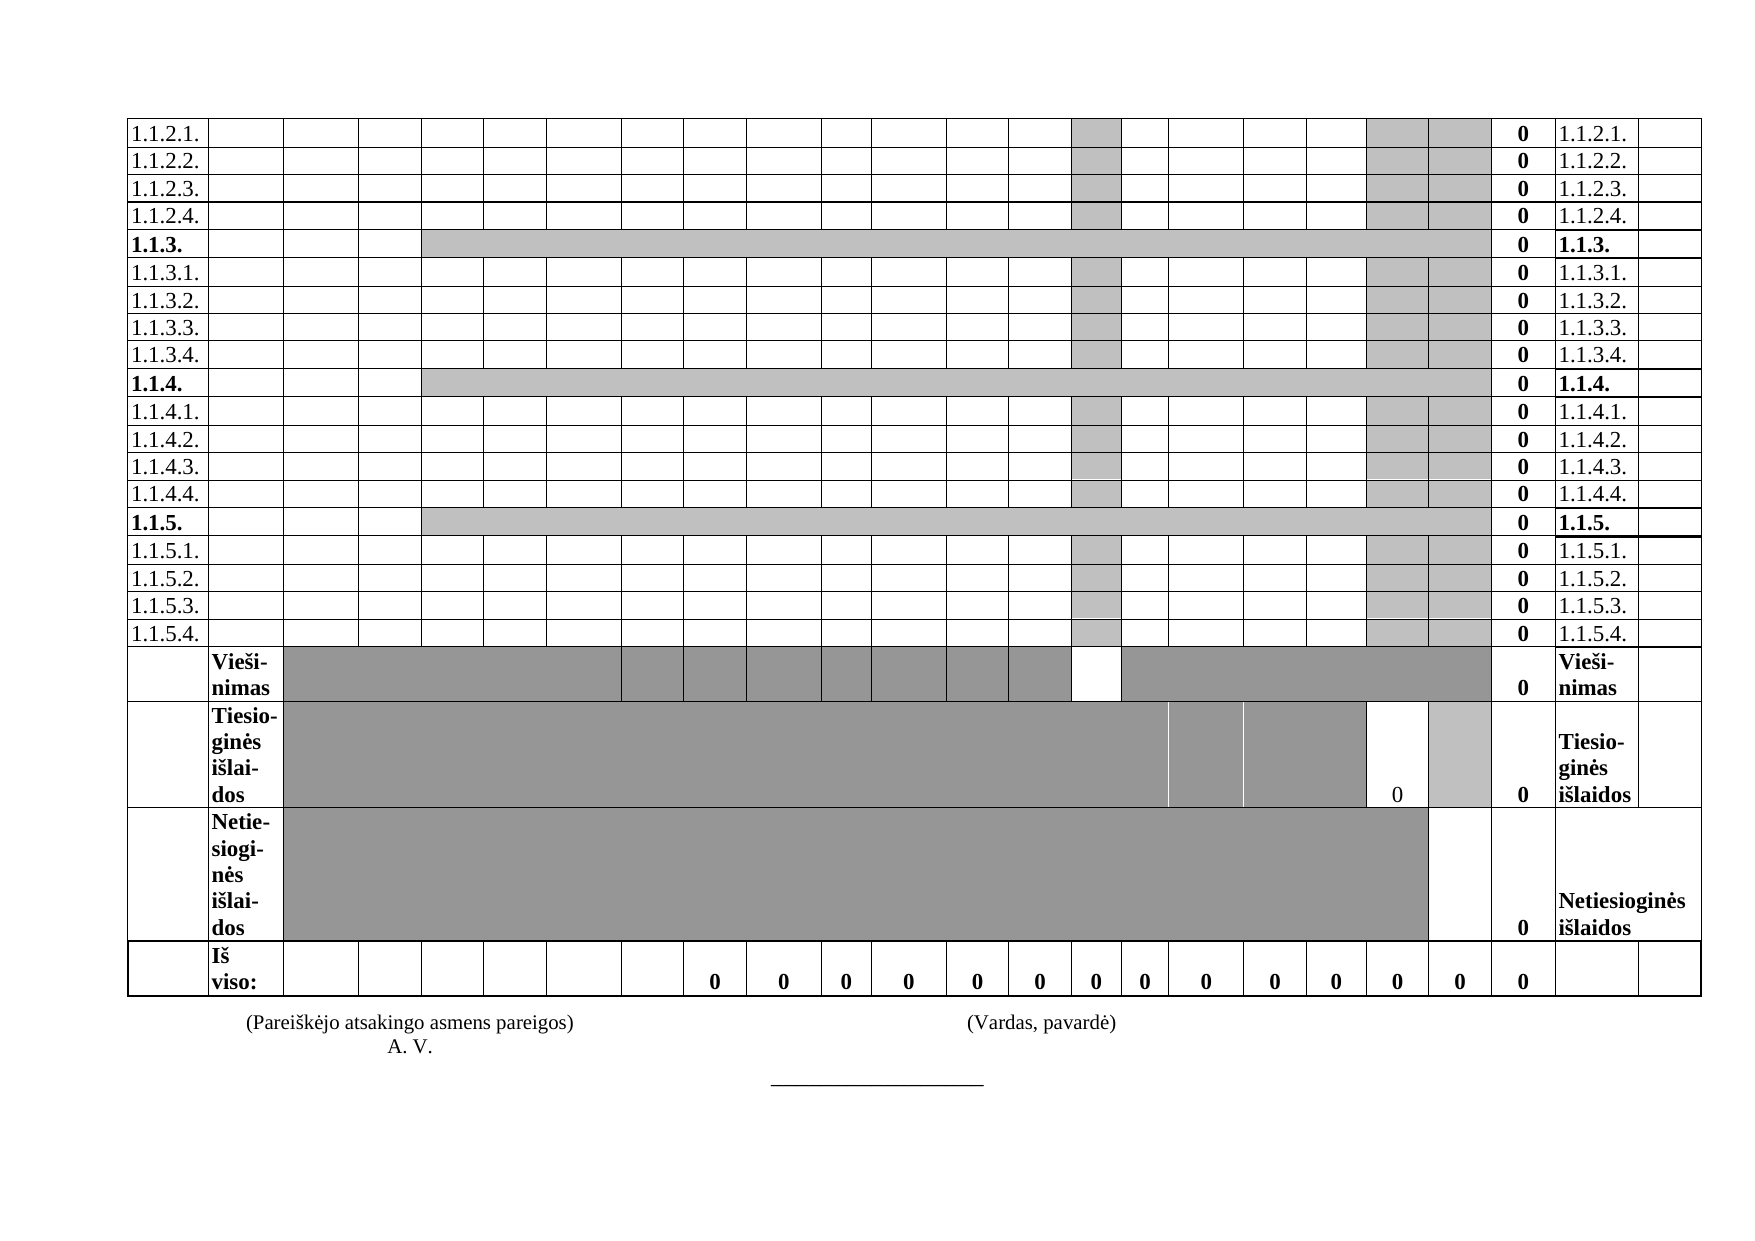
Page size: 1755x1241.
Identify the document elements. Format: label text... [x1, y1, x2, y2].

table_cell 0 [1169, 942, 1243, 995]
table_cell 0 [872, 942, 946, 995]
table_cell [684, 397, 746, 425]
table_cell [209, 148, 283, 174]
table_cell [1639, 341, 1701, 368]
table_cell [1367, 426, 1428, 452]
table_cell [1244, 314, 1306, 340]
table_cell [484, 397, 546, 425]
table_cell 0 [1492, 314, 1555, 340]
table_cell [209, 230, 283, 257]
table_cell [284, 565, 358, 591]
table_cell [1367, 258, 1428, 286]
table_cell [422, 369, 1491, 396]
table_cell [209, 287, 283, 313]
table_cell [822, 620, 871, 646]
table_cell [947, 258, 1008, 286]
table_cell [547, 175, 621, 201]
table_cell [1244, 287, 1306, 313]
table_cell [684, 287, 746, 313]
table_cell [1639, 592, 1701, 618]
table_cell [359, 942, 421, 995]
table_cell [622, 314, 683, 340]
table_cell [284, 592, 358, 618]
table_cell [1009, 592, 1071, 618]
table_cell [1307, 565, 1366, 591]
table_cell [547, 426, 621, 452]
table_cell [1009, 341, 1071, 368]
table_cell [284, 148, 358, 174]
table_cell [1169, 203, 1243, 229]
table_cell [872, 175, 946, 201]
table_cell [747, 536, 821, 564]
table_cell [422, 287, 483, 313]
table_cell 0 [1492, 258, 1555, 286]
table_cell [684, 314, 746, 340]
table_cell [422, 481, 483, 507]
table_cell [209, 508, 283, 535]
table_cell [209, 453, 283, 479]
table_cell [1367, 175, 1428, 201]
table_cell [747, 258, 821, 286]
table_cell [1639, 370, 1701, 396]
table_header (Vardas, pavardė) [761, 1004, 1322, 1034]
table_cell [1367, 536, 1428, 564]
table_cell [284, 119, 358, 147]
table_cell [422, 592, 483, 618]
table_cell [1429, 314, 1491, 340]
table_cell [1429, 702, 1491, 807]
table_cell [284, 536, 358, 564]
table_cell [284, 453, 358, 479]
table_cell [1367, 481, 1428, 507]
table_cell [747, 397, 821, 425]
table_cell 1.1.3.3. [128, 314, 208, 340]
table_cell [1122, 314, 1168, 340]
table_cell [1639, 620, 1701, 646]
table_cell [684, 341, 746, 368]
table_cell [422, 119, 483, 147]
table_cell [822, 314, 871, 340]
table_cell [209, 592, 283, 618]
table_cell [622, 453, 683, 479]
table_cell [1367, 203, 1428, 229]
table_cell 0 [1492, 148, 1555, 174]
table_cell [1122, 592, 1168, 618]
table_cell [1072, 453, 1121, 479]
table_cell [872, 258, 946, 286]
table_cell 1.1.4.3. [1556, 453, 1638, 479]
table_cell 0 [1492, 426, 1555, 452]
table_cell [1169, 592, 1243, 618]
table_cell [622, 481, 683, 507]
table_cell [622, 397, 683, 425]
table_cell [359, 536, 421, 564]
table_cell [947, 592, 1008, 618]
table_cell [822, 119, 871, 147]
table_cell 1.1.2.2. [128, 148, 208, 174]
table_cell [209, 397, 283, 425]
table_cell [422, 397, 483, 425]
table_cell 1.1.5.4. [1556, 620, 1638, 646]
table_cell [822, 258, 871, 286]
table_cell [1169, 426, 1243, 452]
table_cell 0 [684, 942, 746, 995]
table_cell 1.1.5.2. [1556, 565, 1638, 591]
table_cell [747, 453, 821, 479]
table_cell [1244, 397, 1306, 425]
table_cell 0 [1492, 369, 1555, 396]
table_cell [1306, 702, 1366, 807]
table_cell [1169, 536, 1243, 564]
table_cell [1429, 592, 1491, 618]
table_cell 0 [1429, 942, 1491, 995]
table_cell [547, 341, 621, 368]
table_cell [547, 258, 621, 286]
table_cell [1169, 258, 1243, 286]
table_cell [1169, 148, 1243, 174]
table_cell [622, 175, 683, 201]
table_cell [359, 203, 421, 229]
table_cell [947, 148, 1008, 174]
table_cell [872, 565, 946, 591]
table_cell 1.1.2.1. [128, 119, 208, 147]
table_cell [822, 175, 871, 201]
table_cell [1122, 620, 1168, 646]
table_cell [947, 536, 1008, 564]
table_cell [484, 426, 546, 452]
table_cell [1429, 148, 1491, 174]
table_cell [1429, 119, 1491, 147]
table_cell [1009, 565, 1071, 591]
table_cell [284, 258, 358, 286]
table_cell [1169, 620, 1243, 646]
table_cell [622, 592, 683, 618]
table_cell [284, 369, 358, 396]
table_cell [1072, 592, 1121, 618]
table_cell [209, 175, 283, 201]
table_cell [747, 426, 821, 452]
table_cell [359, 453, 421, 479]
table_cell [1429, 620, 1491, 646]
table_cell [209, 536, 283, 564]
table_cell [359, 287, 421, 313]
table_cell [1009, 647, 1071, 701]
table_cell [1307, 119, 1366, 147]
table_cell [1122, 481, 1168, 507]
table_cell 1.1.4.4. [128, 481, 208, 507]
table_cell [1429, 426, 1491, 452]
table_cell [1307, 203, 1366, 229]
table_cell [359, 175, 421, 201]
table_cell 1.1.5.3. [1556, 592, 1638, 618]
table_cell [622, 341, 683, 368]
table_cell [284, 620, 358, 646]
table_cell [1169, 702, 1243, 807]
table_cell [422, 620, 483, 646]
table_cell [284, 203, 358, 229]
table_cell [1122, 287, 1168, 313]
table_cell [747, 565, 821, 591]
table_cell [1429, 481, 1491, 507]
table_cell [1009, 536, 1071, 564]
table_cell 1.1.2.4. [1556, 203, 1638, 229]
table_cell 1.1.3.2. [128, 287, 208, 313]
table_cell 1.1.4. [1556, 370, 1638, 396]
table_cell [872, 341, 946, 368]
table_cell [747, 314, 821, 340]
table_cell [1429, 536, 1491, 564]
table_cell [1639, 398, 1701, 425]
table_cell [284, 702, 1168, 807]
table_cell [359, 369, 421, 396]
table_cell [547, 203, 621, 229]
table_cell [128, 647, 208, 701]
table_cell [1244, 702, 1306, 807]
table_cell [1367, 397, 1428, 425]
table_cell [822, 341, 871, 368]
table_cell [359, 565, 421, 591]
table_cell [872, 203, 946, 229]
table_cell [872, 592, 946, 618]
table_cell [547, 620, 621, 646]
table_cell [1169, 341, 1243, 368]
table_cell 1.1.5.1. [1556, 538, 1638, 564]
table_cell [747, 119, 821, 147]
table_cell [1429, 397, 1491, 425]
table_cell [747, 620, 821, 646]
table_cell [822, 453, 871, 479]
table_cell [547, 314, 621, 340]
table_cell [1009, 119, 1071, 147]
table_cell [1009, 620, 1071, 646]
table_cell [1122, 148, 1168, 174]
table_cell [1367, 592, 1428, 618]
table_cell 1.1.2.1. [1556, 119, 1638, 147]
table_cell [822, 647, 871, 701]
table_cell [1122, 453, 1168, 479]
table_cell [822, 565, 871, 591]
table_cell [622, 942, 683, 995]
table_cell [359, 397, 421, 425]
table_cell [1307, 287, 1366, 313]
table_cell [947, 481, 1008, 507]
table_cell [747, 341, 821, 368]
table_cell 0 [1492, 702, 1555, 807]
table_cell [822, 203, 871, 229]
table_cell [1429, 203, 1491, 229]
table_cell [747, 203, 821, 229]
table_cell Tiesio­ginės išlai­dos [209, 702, 283, 807]
table_cell [1072, 341, 1121, 368]
table_cell [1122, 397, 1168, 425]
table_cell [359, 258, 421, 286]
table_cell [422, 508, 1491, 535]
table_cell [1639, 426, 1701, 452]
table_cell [1639, 231, 1701, 257]
table_cell [747, 592, 821, 618]
table_cell [359, 230, 421, 257]
table_cell 1.1.5.4. [128, 620, 208, 646]
table_cell [484, 314, 546, 340]
table_cell [284, 647, 621, 701]
table_cell [1009, 203, 1071, 229]
table_cell [1072, 481, 1121, 507]
table_cell [684, 620, 746, 646]
table_cell [1072, 620, 1121, 646]
table_cell 0 [947, 942, 1008, 995]
table_cell [1429, 258, 1491, 286]
table_cell [484, 620, 546, 646]
table_cell [872, 314, 946, 340]
table_cell 0 [1072, 942, 1121, 995]
table_cell [547, 148, 621, 174]
table_cell [284, 942, 358, 995]
table_cell 0 [1492, 481, 1555, 507]
table_cell [1429, 175, 1491, 201]
table_cell [547, 592, 621, 618]
table_cell [947, 287, 1008, 313]
table_cell 1.1.3.4. [1556, 341, 1638, 368]
table_cell 1.1.5. [128, 508, 208, 535]
table_cell 0 [1307, 942, 1366, 995]
table_cell [872, 453, 946, 479]
table_cell [947, 620, 1008, 646]
table_cell [872, 481, 946, 507]
table_cell [484, 536, 546, 564]
table_cell [872, 647, 946, 701]
table_cell [1169, 397, 1243, 425]
table_cell [1639, 259, 1701, 286]
table_cell [872, 536, 946, 564]
table_cell [822, 481, 871, 507]
table_cell [284, 808, 1428, 940]
table_cell 0 [1492, 341, 1555, 368]
table_cell [1072, 203, 1121, 229]
table_cell [1639, 509, 1701, 535]
table_cell [1639, 175, 1701, 201]
table_header [692, 1004, 761, 1034]
table_cell [822, 426, 871, 452]
table_cell [422, 230, 1491, 257]
table_cell [1009, 287, 1071, 313]
table_cell 0 [1492, 175, 1555, 201]
table_cell [1367, 148, 1428, 174]
table_cell [1169, 119, 1243, 147]
table_cell [947, 426, 1008, 452]
table_cell [1639, 648, 1701, 701]
table_cell 0 [1492, 942, 1555, 995]
table_cell [947, 565, 1008, 591]
table_cell [284, 287, 358, 313]
table_cell [1307, 258, 1366, 286]
table_cell [822, 287, 871, 313]
table_cell [128, 702, 208, 807]
table_cell Vieši­nimas [1556, 648, 1638, 701]
table_cell [284, 175, 358, 201]
table_cell [622, 647, 683, 701]
table_cell [872, 620, 946, 646]
table_cell [947, 203, 1008, 229]
table_cell [1429, 565, 1491, 591]
table_cell [1639, 148, 1701, 174]
table_cell 0 [1492, 203, 1555, 229]
table_cell 1.1.4.1. [1556, 398, 1638, 425]
table_cell [747, 481, 821, 507]
table_cell [1639, 942, 1700, 995]
table_cell [1244, 620, 1306, 646]
table_cell [484, 148, 546, 174]
table_cell [1244, 426, 1306, 452]
table_cell [1367, 287, 1428, 313]
table_cell [484, 119, 546, 147]
table_cell [1244, 565, 1306, 591]
table_cell [359, 341, 421, 368]
table_cell [1307, 175, 1366, 201]
table_cell 1.1.4.4. [1556, 481, 1638, 507]
table_cell [422, 148, 483, 174]
table_cell 1.1.3. [128, 230, 208, 257]
table_cell [284, 397, 358, 425]
table_cell [484, 453, 546, 479]
table_cell [359, 481, 421, 507]
table_cell [359, 592, 421, 618]
table_cell [684, 258, 746, 286]
table_cell [947, 175, 1008, 201]
table_cell 1.1.5.3. [128, 592, 208, 618]
table_cell [1244, 341, 1306, 368]
table_cell [1244, 148, 1306, 174]
table_cell [209, 481, 283, 507]
table_cell [747, 647, 821, 701]
table_cell [1072, 536, 1121, 564]
table_cell [128, 808, 208, 940]
table_cell 0 [1492, 565, 1555, 591]
table_cell [947, 119, 1008, 147]
table_cell [1009, 175, 1071, 201]
table_cell [1009, 258, 1071, 286]
table_cell [1122, 341, 1168, 368]
table_cell [747, 148, 821, 174]
table_cell [1367, 314, 1428, 340]
table_cell [1307, 481, 1366, 507]
table_cell Iš viso: [209, 942, 283, 995]
table_cell [1429, 341, 1491, 368]
table_cell 1.1.5. [1556, 509, 1638, 535]
table_cell [1244, 592, 1306, 618]
table_cell [1367, 565, 1428, 591]
table_cell [484, 175, 546, 201]
table_cell [872, 119, 946, 147]
table_cell [359, 148, 421, 174]
table_cell [1639, 702, 1701, 807]
table_cell [747, 287, 821, 313]
table_cell [1072, 397, 1121, 425]
table_cell [1639, 453, 1701, 479]
table_cell 0 [1122, 942, 1168, 995]
table_cell [359, 426, 421, 452]
table_cell [129, 942, 208, 995]
table_cell 1.1.3.1. [1556, 259, 1638, 286]
table_cell 1.1.5.2. [128, 565, 208, 591]
table_cell 0 [1009, 942, 1071, 995]
table_cell [1122, 565, 1168, 591]
table_cell [1307, 453, 1366, 479]
table_cell [484, 592, 546, 618]
table_cell 0 [747, 942, 821, 995]
table_cell [422, 942, 483, 995]
table_cell [1169, 453, 1243, 479]
table_cell [872, 426, 946, 452]
table_cell [1169, 314, 1243, 340]
table_cell [422, 203, 483, 229]
table_cell [622, 119, 683, 147]
table_cell [422, 536, 483, 564]
table_cell [1122, 647, 1491, 701]
table_cell [209, 258, 283, 286]
table_cell [761, 1034, 1322, 1058]
table_cell 1.1.4.2. [1556, 426, 1638, 452]
table_cell [359, 508, 421, 535]
table_cell [1009, 148, 1071, 174]
table_cell [1072, 148, 1121, 174]
table_cell [822, 592, 871, 618]
table_cell [484, 258, 546, 286]
table_cell [622, 426, 683, 452]
table_cell 1.1.3.4. [128, 341, 208, 368]
table_cell [422, 341, 483, 368]
table_cell 1.1.2.3. [1556, 175, 1638, 201]
table_cell [284, 341, 358, 368]
table_cell [484, 481, 546, 507]
table_cell [359, 620, 421, 646]
table_cell [1072, 565, 1121, 591]
table_cell [872, 148, 946, 174]
table_cell [1122, 426, 1168, 452]
table_cell [547, 453, 621, 479]
table_cell [209, 203, 283, 229]
table_cell [1122, 203, 1168, 229]
table_cell [1072, 175, 1121, 201]
table_cell [1072, 647, 1121, 701]
table_cell [422, 453, 483, 479]
table_cell [1072, 258, 1121, 286]
table_cell [547, 397, 621, 425]
table_cell [1169, 481, 1243, 507]
table_cell [1072, 314, 1121, 340]
table_cell [684, 481, 746, 507]
table_cell [484, 942, 546, 995]
table_cell [422, 426, 483, 452]
table_cell [684, 647, 746, 701]
table_cell [484, 341, 546, 368]
table_cell [284, 230, 358, 257]
table_cell A. V. [128, 1034, 692, 1058]
table_cell Vieši­nimas [209, 647, 283, 701]
table_cell [1244, 175, 1306, 201]
table_cell [1367, 620, 1428, 646]
table_cell [547, 287, 621, 313]
table_cell [622, 536, 683, 564]
table_cell [484, 565, 546, 591]
table_cell [1072, 119, 1121, 147]
table_cell [1009, 426, 1071, 452]
table_cell [822, 148, 871, 174]
table_cell [547, 481, 621, 507]
table_cell [209, 620, 283, 646]
table_cell 0 [1492, 119, 1555, 147]
table_cell [622, 287, 683, 313]
table_cell 1.1.2.3. [128, 175, 208, 201]
table_cell 1.1.4.2. [128, 426, 208, 452]
table_cell [209, 426, 283, 452]
table_cell [1307, 592, 1366, 618]
table_cell [284, 314, 358, 340]
table_cell 0 [1244, 942, 1306, 995]
table_cell [284, 426, 358, 452]
table_cell [684, 592, 746, 618]
table_cell 1.1.3.1. [128, 258, 208, 286]
table_cell [684, 148, 746, 174]
table_cell [1307, 148, 1366, 174]
table_cell [422, 175, 483, 201]
table_cell 0 [1492, 287, 1555, 313]
table_cell [1639, 565, 1701, 591]
table_cell [1244, 258, 1306, 286]
table_cell [1367, 119, 1428, 147]
table_cell Netie­sioginės išlaidos [1556, 808, 1701, 940]
table_cell 0 [1492, 620, 1555, 646]
table_cell [822, 397, 871, 425]
table_cell [1639, 203, 1701, 229]
table_cell 1.1.2.2. [1556, 148, 1638, 174]
table_cell [547, 119, 621, 147]
table_cell [209, 314, 283, 340]
table_cell [359, 314, 421, 340]
table_cell [484, 203, 546, 229]
table_cell [872, 287, 946, 313]
table_cell [747, 175, 821, 201]
table_cell [1072, 426, 1121, 452]
table_cell 0 [1492, 592, 1555, 618]
table_cell [1244, 119, 1306, 147]
table_cell [209, 565, 283, 591]
table_cell 0 [1492, 397, 1555, 425]
table_cell [1009, 314, 1071, 340]
table_cell 0 [1367, 702, 1428, 807]
table_cell 0 [1492, 453, 1555, 479]
table_cell [622, 148, 683, 174]
table_cell 1.1.4. [128, 369, 208, 396]
table_cell 1.1.4.1. [128, 397, 208, 425]
table_cell 1.1.3. [1556, 231, 1638, 257]
table_cell [1244, 536, 1306, 564]
table_cell [622, 620, 683, 646]
table_cell [547, 942, 621, 995]
table_cell [284, 481, 358, 507]
table_cell [1639, 119, 1701, 147]
table_cell 0 [1492, 808, 1555, 940]
table_cell [1244, 481, 1306, 507]
table_cell [684, 175, 746, 201]
table_cell [1072, 287, 1121, 313]
table_cell [1367, 341, 1428, 368]
table_cell [1639, 538, 1701, 564]
table_cell [822, 536, 871, 564]
table_header (Pareiškėjo atsakingo asmens pareigos) [128, 1004, 692, 1034]
table_cell [1639, 481, 1701, 507]
text _________________ [118, 1060, 1636, 1089]
table_cell [692, 1034, 761, 1058]
table_cell 1.1.5.1. [128, 536, 208, 564]
table_cell [1639, 314, 1701, 340]
table_cell [1122, 119, 1168, 147]
table_cell 1.1.3.3. [1556, 314, 1638, 340]
table_cell 1.1.4.3. [128, 453, 208, 479]
table_cell [1429, 453, 1491, 479]
table_cell Netie­siogi­nės išlai­dos [209, 808, 283, 940]
table_cell [947, 341, 1008, 368]
table_cell [684, 565, 746, 591]
table_cell [1307, 426, 1366, 452]
table_cell 0 [1492, 230, 1555, 257]
table_cell [1169, 565, 1243, 591]
table_cell [284, 508, 358, 535]
table_cell [547, 565, 621, 591]
table_cell [1307, 314, 1366, 340]
table_cell [1009, 453, 1071, 479]
table_cell [359, 119, 421, 147]
table_cell [1639, 287, 1701, 313]
table_cell [209, 341, 283, 368]
table_cell [684, 536, 746, 564]
table_cell [1244, 453, 1306, 479]
table_cell [1244, 203, 1306, 229]
table_cell 0 [1492, 508, 1555, 535]
table_cell [422, 565, 483, 591]
table_cell [209, 369, 283, 396]
table_cell [1122, 536, 1168, 564]
table_cell [622, 203, 683, 229]
table_cell [947, 314, 1008, 340]
table_cell 0 [1492, 647, 1555, 701]
table_cell [684, 453, 746, 479]
table_cell [872, 397, 946, 425]
table_cell [1169, 175, 1243, 201]
table_cell [1009, 481, 1071, 507]
table_cell [547, 536, 621, 564]
table_cell [422, 314, 483, 340]
table_cell [1429, 287, 1491, 313]
table_cell [684, 203, 746, 229]
table_cell [622, 565, 683, 591]
table_cell [422, 258, 483, 286]
table_cell 1.1.2.4. [128, 203, 208, 229]
table_cell [1556, 942, 1638, 995]
table_cell [1307, 620, 1366, 646]
table_cell [1429, 808, 1491, 940]
table_cell [1122, 258, 1168, 286]
table_cell [684, 426, 746, 452]
table_cell [947, 647, 1008, 701]
table_cell [1307, 341, 1366, 368]
table_cell Tiesio­ginės išlaidos [1556, 702, 1638, 807]
table_cell [1307, 397, 1366, 425]
table_cell 1.1.3.2. [1556, 287, 1638, 313]
table_cell [947, 453, 1008, 479]
table_cell [622, 258, 683, 286]
table_cell 0 [1492, 536, 1555, 564]
table_cell 0 [822, 942, 871, 995]
table_cell [684, 119, 746, 147]
table_cell [947, 397, 1008, 425]
table_cell [1307, 536, 1366, 564]
table_cell 0 [1367, 942, 1428, 995]
table_cell [1122, 175, 1168, 201]
table_cell [209, 119, 283, 147]
table_cell [1367, 453, 1428, 479]
table_cell [1009, 397, 1071, 425]
table_cell [484, 287, 546, 313]
table_cell [1169, 287, 1243, 313]
